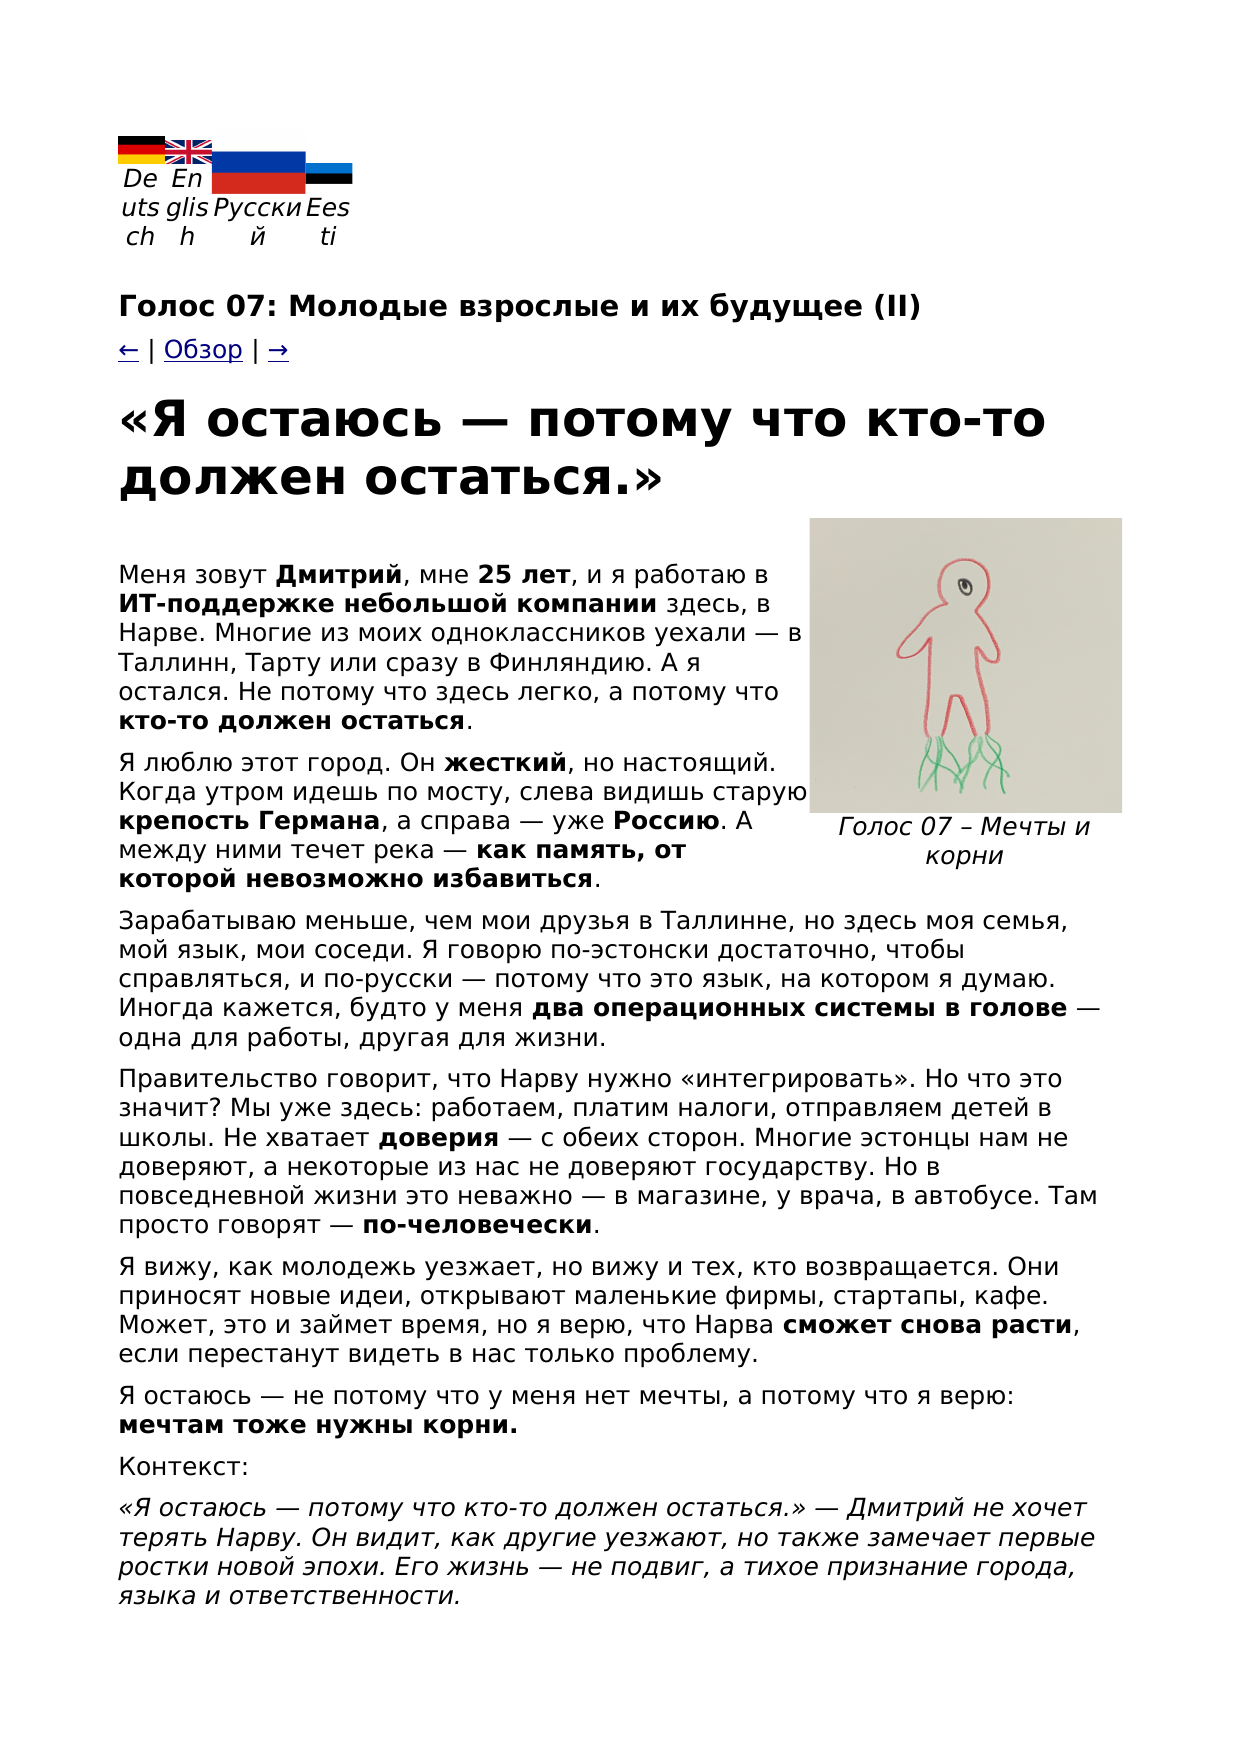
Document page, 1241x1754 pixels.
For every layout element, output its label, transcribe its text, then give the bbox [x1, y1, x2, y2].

text ← | Обзор | → [118, 336, 1122, 365]
picture [809, 518, 1123, 813]
text Голос 07 – Мечты и корни [809, 813, 1122, 871]
text Я остаюсь — не потому что у меня нет мечты, а потому что я верю: мечтам тоже нужны корни. [118, 1381, 1122, 1439]
picture [118, 130, 353, 194]
subtitle «Я остаюсь — потому что кто-то должен остаться.» [118, 390, 1122, 506]
text English [165, 164, 212, 252]
text Зарабатываю меньше, чем мои друзья в Таллинне, но здесь моя семья, мой язык, мои соседи. Я говорю по-эстонски достаточно, чтобы справляться, и по-русски — потому что это язык, на котором я думаю. Иногда кажется, будто у меня два операционных системы в голове — одна для работы, другая для жизни. [118, 906, 1122, 1052]
text Русский [212, 194, 306, 252]
text Deutsch [118, 164, 165, 252]
subtitle Голос 07: Молодые взрослые и их будущее (II) [118, 289, 1122, 323]
text Контекст: [118, 1452, 1122, 1481]
text Eesti [306, 194, 352, 252]
text Я люблю этот город. Он жесткий, но настоящий. Когда утром идешь по мосту, слева видишь старую крепость Германа, а справа — уже Россию. А между ними течет река — как память, от которой невозможно избавиться. [118, 748, 1122, 894]
text Я вижу, как молодежь уезжает, но вижу и тех, кто возвращается. Они приносят новые идеи, открывают маленькие фирмы, стартапы, кафе. Может, это и займет время, но я верю, что Нарва сможет снова расти, если перестанут видеть в нас только проблему. [118, 1252, 1122, 1369]
text Правительство говорит, что Нарву нужно «интегрировать». Но что это значит? Мы уже здесь: работаем, платим налоги, отправляем детей в школы. Не хватает доверия — с обеих сторон. Многие эстонцы нам не доверяют, а некоторые из нас не доверяют государству. Но в повседневной жизни это неважно — в магазине, у врача, в автобусе. Там просто говорят — по-человечески. [118, 1064, 1122, 1239]
text «Я остаюсь — потому что кто-то должен остаться.» — Дмитрий не хочет терять Нарву. Он видит, как другие уезжают, но также замечает первые ростки новой эпохи. Его жизнь — не подвиг, а тихое признание города, языка и ответственности. [118, 1494, 1122, 1610]
text Меня зовут Дмитрий, мне 25 лет, и я работаю в ИТ-поддержке небольшой компании здесь, в Нарве. Многие из моих одноклассников уехали — в Таллинн, Тарту или сразу в Финляндию. А я остался. Не потому что здесь легко, а потому что кто-то должен остаться. [118, 560, 809, 735]
